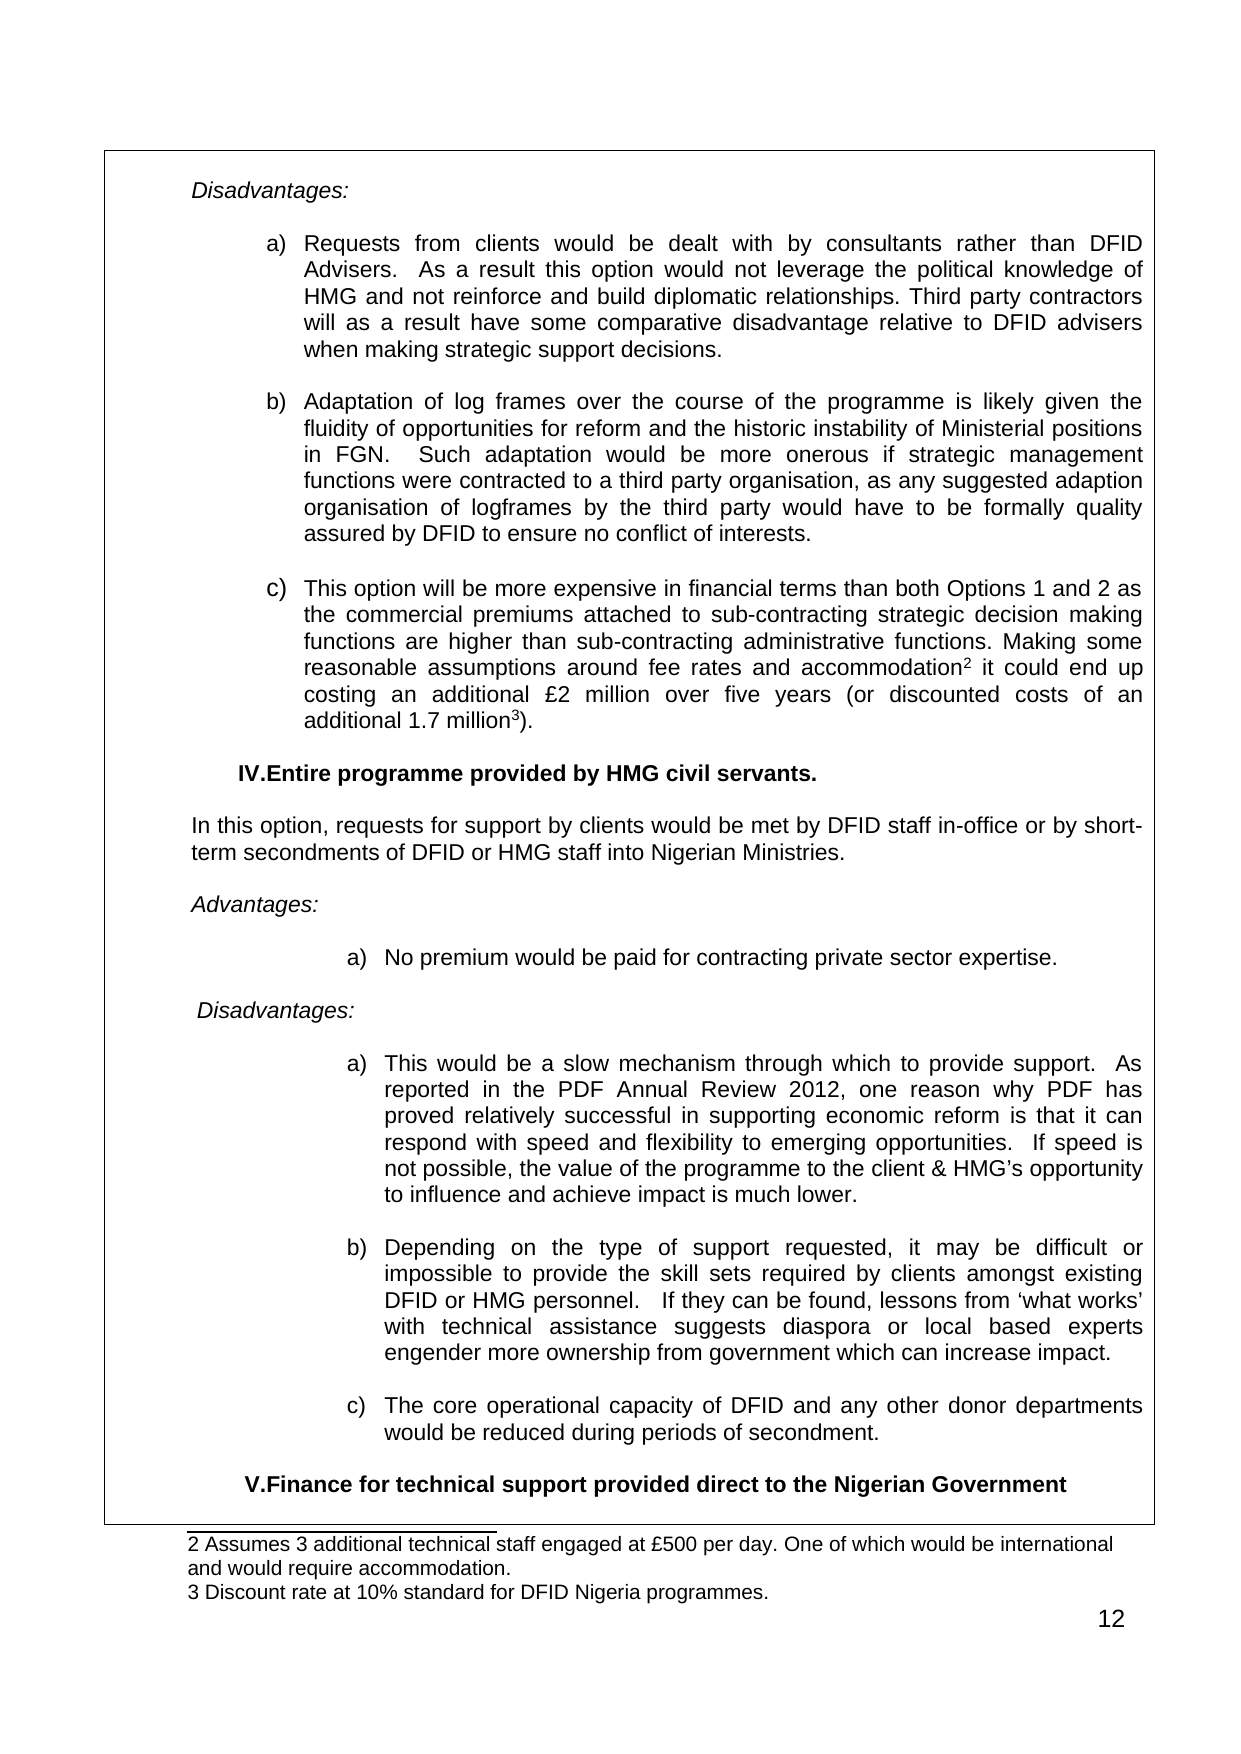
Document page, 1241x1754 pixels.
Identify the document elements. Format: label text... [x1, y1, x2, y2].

table_header A. What are the feasible options that address the need set out in the Strategic case? The PDF model of rapidly providing high quality technical support to key Nigerian reformers has already achieved impact. A theory of change as to why it has worked well (and the conditions of where it works best) is captured in the theory of change in section H of the appraisal case. One of the key elements to success is the flexibility and responsiveness of the programme. The five options developed in this section are based around this common theory of change with the variation in the options around the delivery route of the programme. PDF programme fully managed in-house In this option, DFID advisers would screen requests for support from potential clients of PDF using the criteria based around the theory of change. If the request was accepted, DFID project managers would procure and contract manage external expert technical assistance to provide to the client. Advantages Strategic decision-making process controlled in-house. DFID advisers have comparative advantage in assessing requests for support against the criteria based around the theory of change above due to analytical skillset, existing diplomatic and intelligence links. As strategic decision-making is carried out in house, direct diplomatic links between clients (senior Ministers, Perm Secs, Delivery Agencies and key civil society institutions) and DFID/HMG are developed. In-house strategic decision-making means that flexibility can be retained over the course of the programme with only light-touch oversight. (logframes can be adapted over the course of the project without the onerous and intensive third-party involvement that would be required to avoid conflicts of interest if strategic management of the programme was outsourced). Contract management of TA, including monitoring and evaluation, would be carried out in-house. Flows of information from TA Disadvantages: Highly administratively burdensome. Additional project management resource would be required in-house to run the contracts, would require further expansion of DFID Nigeria staffing levels and procurement of many new smaller projects. Expanding DFID Nigeria’s role in contract management for smaller interventions would not provide any synergies with UK’s diplomatic and influencing role and would not represent comparative advantage between DFID and a private sector service provider. Not having sufficient capacity in house will mean slower, less flexible provision of support. Will likely miss many opportunities to back or influence reform. Strategic decisions taken by DFID, procurement and contract management sub-contracted In this option, a third party would be contracted to provide procurement and contract management services to the PDF programme. DFID advisers would screen requests for support from potential clients of PDF using the criteria based around the theory of change. If a request was accepted, DFID advisers would work with PDF to agree terms of reference with the client, and instruct the third party to procure and contract manage external expert technical assistance to provide to the client. Advantages: as per a) above. as per b) above. as per c) above. Administrative and procurement aspects of contract managing DFID-funded technical assistance is sub-contracted to a third party. DFID staff resource is focused on the highest-value activities only (in which DFID has some comparative and cost advantage). This is the approach which has been taken in PDF I, and has provided strong value for money in terms of the cost of technical assistance. Disadvantages Monitoring and evaluation of technical assistance is undertaken primarily by third-party contractor with limited political access to Nigerian government. Will still need regular DFID review to make sure balance of support across Nigerian government remains high value. Entire programme sub-contracted. In this option, high-level impacts and outcomes would be defined, and delivery of these would be sub-contracted to a third party organisation. Strategic decision making over the inputs and outputs most appropriate to deliver outcomes would rest with the third party organisation, as would responsibility to procure and manage inputs. DFID retains strategic oversight of the programme. Advantages: This approach has proved highly successful in other DFID Nigeria programmes which have required intensive strategic management oversight to ensure results, such as DFID’s Nigerian Infrastructure Advisory Facility (NIAF). This would free up DFID adviser time, which has significant opportunity cost. Increase the capacity of the office. Disadvantages: Requests from clients would be dealt with by consultants rather than DFID Advisers. As a result this option would not leverage the political knowledge of HMG and not reinforce and build diplomatic relationships. Third party contractors will as a result have some comparative disadvantage relative to DFID advisers when making strategic support decisions. Adaptation of log frames over the course of the programme is likely given the fluidity of opportunities for reform and the historic instability of Ministerial positions in FGN. Such adaptation would be more onerous if strategic management functions were contracted to a third party organisation, as any suggested adaption organisation of logframes by the third party would have to be formally quality assured by DFID to ensure no conflict of interests. This option will be more expensive in financial terms than both Options 1 and 2 as the commercial premiums attached to sub-contracting strategic decision making functions are higher than sub-contracting administrative functions. Making some reasonable assumptions around fee rates and accommodation it could end up costing an additional £2 million over five years (or discounted costs of an additional 1.7 million). Entire programme provided by HMG civil servants. In this option, requests for support by clients would be met by DFID staff in-office or by short-term secondments of DFID or HMG staff into Nigerian Ministries. Advantages: No premium would be paid for contracting private sector expertise. Disadvantages: This would be a slow mechanism through which to provide support. As reported in the PDF Annual Review 2012, one reason why PDF has proved relatively successful in supporting economic reform is that it can respond with speed and flexibility to emerging opportunities. If speed is not possible, the value of the programme to the client & HMG’s opportunity to influence and achieve impact is much lower. Depending on the type of support requested, it may be difficult or impossible to provide the skill sets required by clients amongst existing DFID or HMG personnel. If they can be found, lessons from ‘what works’ with technical assistance suggests diaspora or local based experts engender more ownership from government which can increase impact. The core operational capacity of DFID and any other donor departments would be reduced during periods of secondment. Finance for technical support provided direct to the Nigerian Government In this option, DFID provides finance rather than technical expertise to back ‘champions of change’ in Nigeria. Advantages: Most decentralised option. Reformers can prioritise how they source technical expertise based on their own needs. Disadvantages: Nigerian government systems and processes present high fiduciary risk for UK funds. Capacity to identify the right technical support may be lacking within government. Nigerian government systems may lead to long delays in bringing in technical support. Identifying feasible options Options II and III are feasible options. PDF has acted under option II whilst other successful technical assistance programs such as NIAF have operated under Option III. Options IV and V are considered unfeasible. Option 1 is considered unfeasible at the scale of this programme. Previous requests from clients have frequently been for provision of highly specialised technical experts, required at short notice to deliver critical results. For example the successful passing of Sovereign Wealth Fund legislation was achieved in part by the rapid procurement of financial and legal expertise unavailable within the UK or Nigerian Governments. Had support been limited to secondments of UK civil servants, comparable legal and financial expertise could not have been sourced. This would have reduced the likelihood of the legislation being sufficiently legally robust to safeguard several billion dollars of oil revenues for prudent and transparent future investment. Procuring assistance through civil service secondment would be slower than procuring from private sector providers and there would be frequent miss-match between skills needed and skills available. The ‘Do Nothing’ counterfactual In the do-nothing counterfactual, existing support for key economic reformers within the FGN and elsewhere would be withdrawn and not replaced as PDF I commitment space is exhausted. Requests for short term support to help develop and implement evidence-based economic policy would be turned down or redirected to other DFID or donor programmes that may be able to provide resources. Costs: The capacities of reformers within FGN and elsewhere to drive through change in policymaking that benefit the poor would be weakened at least in the short term, and progress on economic policy making would likely slow. DFID and HMG will lose the benefits of improved relationships with key Nigerian reformers. HMG’s capacity to influence Nigerian policymaking will be weakened. Benefits: Other resources may become available to key Nigerian reformers in the medium/long term e.g. private sector secondments from oil and gas companies. These may mitigate some of the costs facing FGN in the ‘do nothing’ option but could also bring new risks in terms of conflicts of interest & would only likely be placed where there was a commercial interest. Other DFID Nigeria programmes may be able to divert resources to support policy development previously supported by PDF. However this would come with an opportunity cost as resources are diverted from productive engagement elsewhere. Regional or international DFID-funded resources such as the International Growth Centre (IGC) could provide some economic policy development advice and expertise. Currently IGC does not have presence in Nigeria, and would likely only provide a particular type of evidence support. Unlikely to provide support on capacity/implementation issues. Resources could be redeployed from PDF to other areas of DFID Nigeria’s portfolio [105, 151, 1154, 1524]
